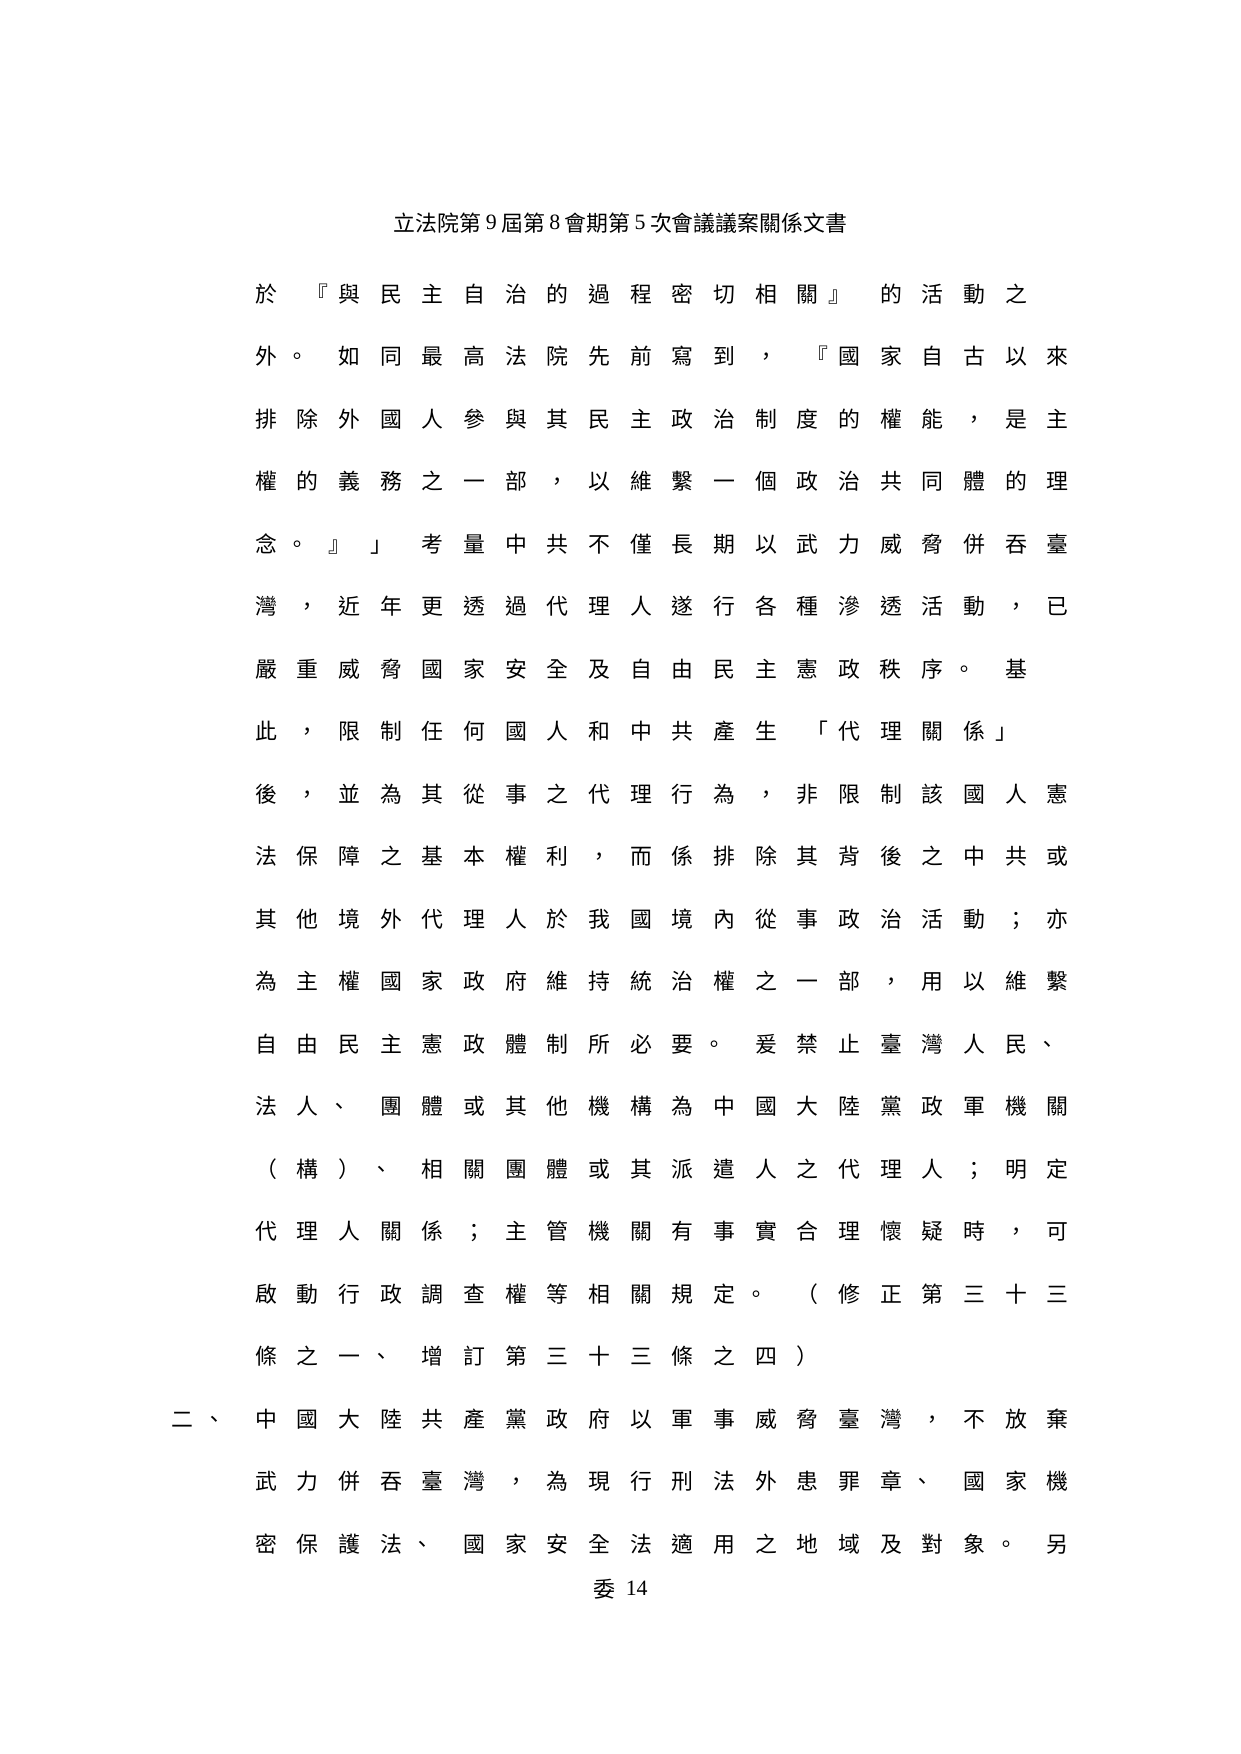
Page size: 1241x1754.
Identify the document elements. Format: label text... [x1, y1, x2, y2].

text 二、中國大陸共產黨政府以軍事威脅臺灣，不放棄武力併吞臺灣，為現行刑法外患罪章、國家機密保護法、國家安全法適用之地域及對象。另 [162, 1376, 1078, 1563]
text 於『與民主自治的過程密切相關』的活動之外。如同最高法院先前寫到，『國家自古以來排除外國人參與其民主政治制度的權能，是主權的義務之一部，以維繫一個政治共同體的理念。』」考量中共不僅長期以武力威脅併吞臺灣，近年更透過代理人遂行各種滲透活動，已嚴重威脅國家安全及自由民主憲政秩序。基此，限制任何國人和中共產生「代理關係」後，並為其從事之代理行為，非限制該國人憲法保障之基本權利，而係排除其背後之中共或其他境外代理人於我國境內從事政治活動；亦為主權國家政府維持統治權之一部，用以維繫自由民主憲政體制所必要。爰禁止臺灣人民、法人、團體或其他機構為中國大陸黨政軍機關（構）、相關團體或其派遣人之代理人；明定代理人關係；主管機關有事實合理懷疑時，可啟動行政調查權等相關規定。（修正第三十三條之一、增訂第三十三條之四） [162, 251, 1078, 1376]
